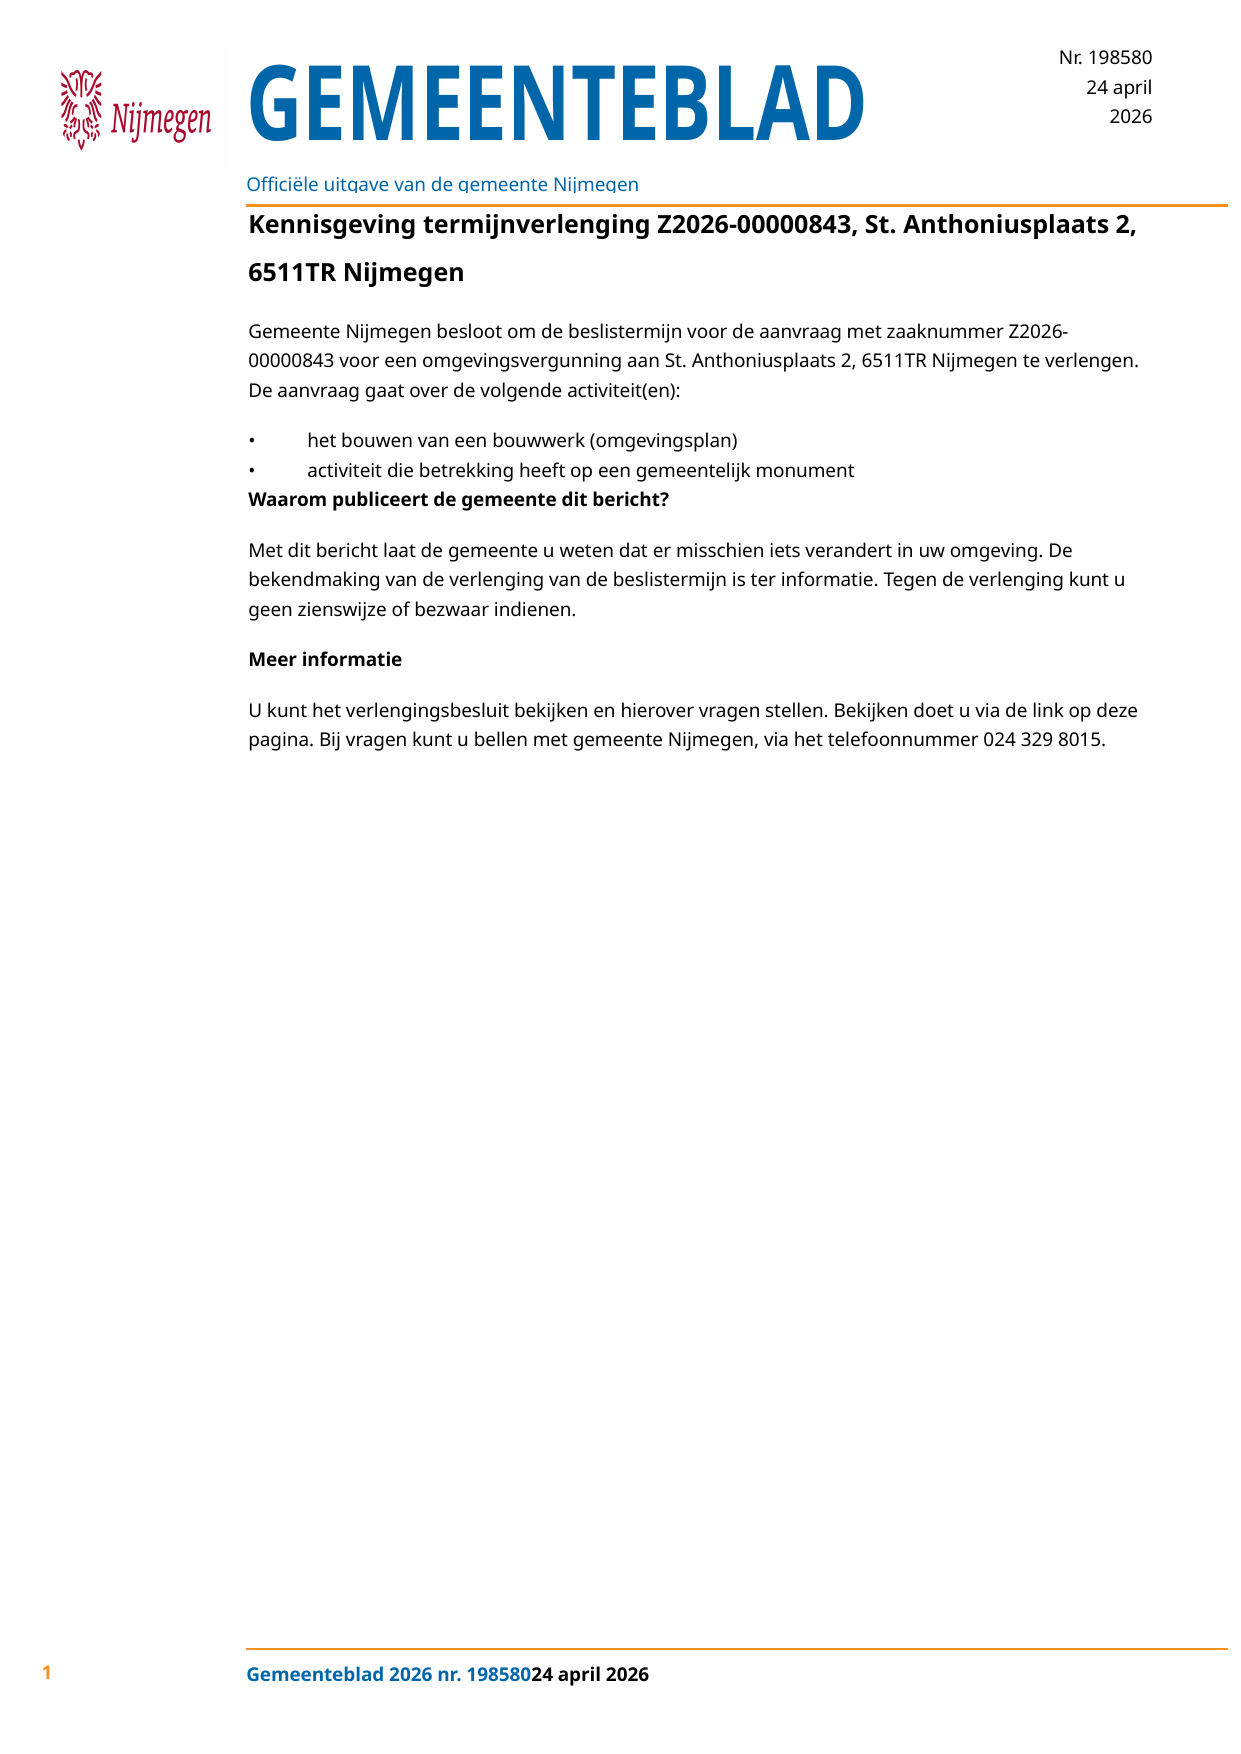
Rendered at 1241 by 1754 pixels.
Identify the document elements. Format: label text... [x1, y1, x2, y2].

text Gemeente Nijmegen besloot om de beslistermijn voor de aanvraag met zaaknummer Z2026-00000843 voor een omgevingsvergunning aan St. Anthoniusplaats 2, 6511TR Nijmegen te verlengen. De aanvraag gaat over de volgende activiteit(en): [248, 318, 1152, 403]
text Kennisgeving termijnverlenging Z2026-00000843, St. Anthoniusplaats 2, 6511TR Nijmegen [248, 207, 1152, 288]
text Meer informatie [248, 647, 1152, 672]
list het bouwen van een bouwwerk (omgevingsplan) [248, 427, 1152, 453]
text Waarom publiceert de gemeente dit bericht? [248, 487, 1152, 512]
text Met dit bericht laat de gemeente u weten dat er misschien iets verandert in uw omgeving. De bekendmaking van de verlenging van de beslistermijn is ter informatie. Tegen de verlenging kunt u geen zienswijze of bezwaar indienen. [248, 537, 1152, 622]
list activiteit die betrekking heeft op een gemeentelijk monument [248, 457, 1152, 483]
picture [41, 47, 231, 172]
text U kunt het verlengingsbesluit bekijken en hierover vragen stellen. Bekijken doet u via de link op deze pagina. Bij vragen kunt u bellen met gemeente Nijmegen, via het telefoonnummer 024 329 8015. [248, 697, 1152, 752]
